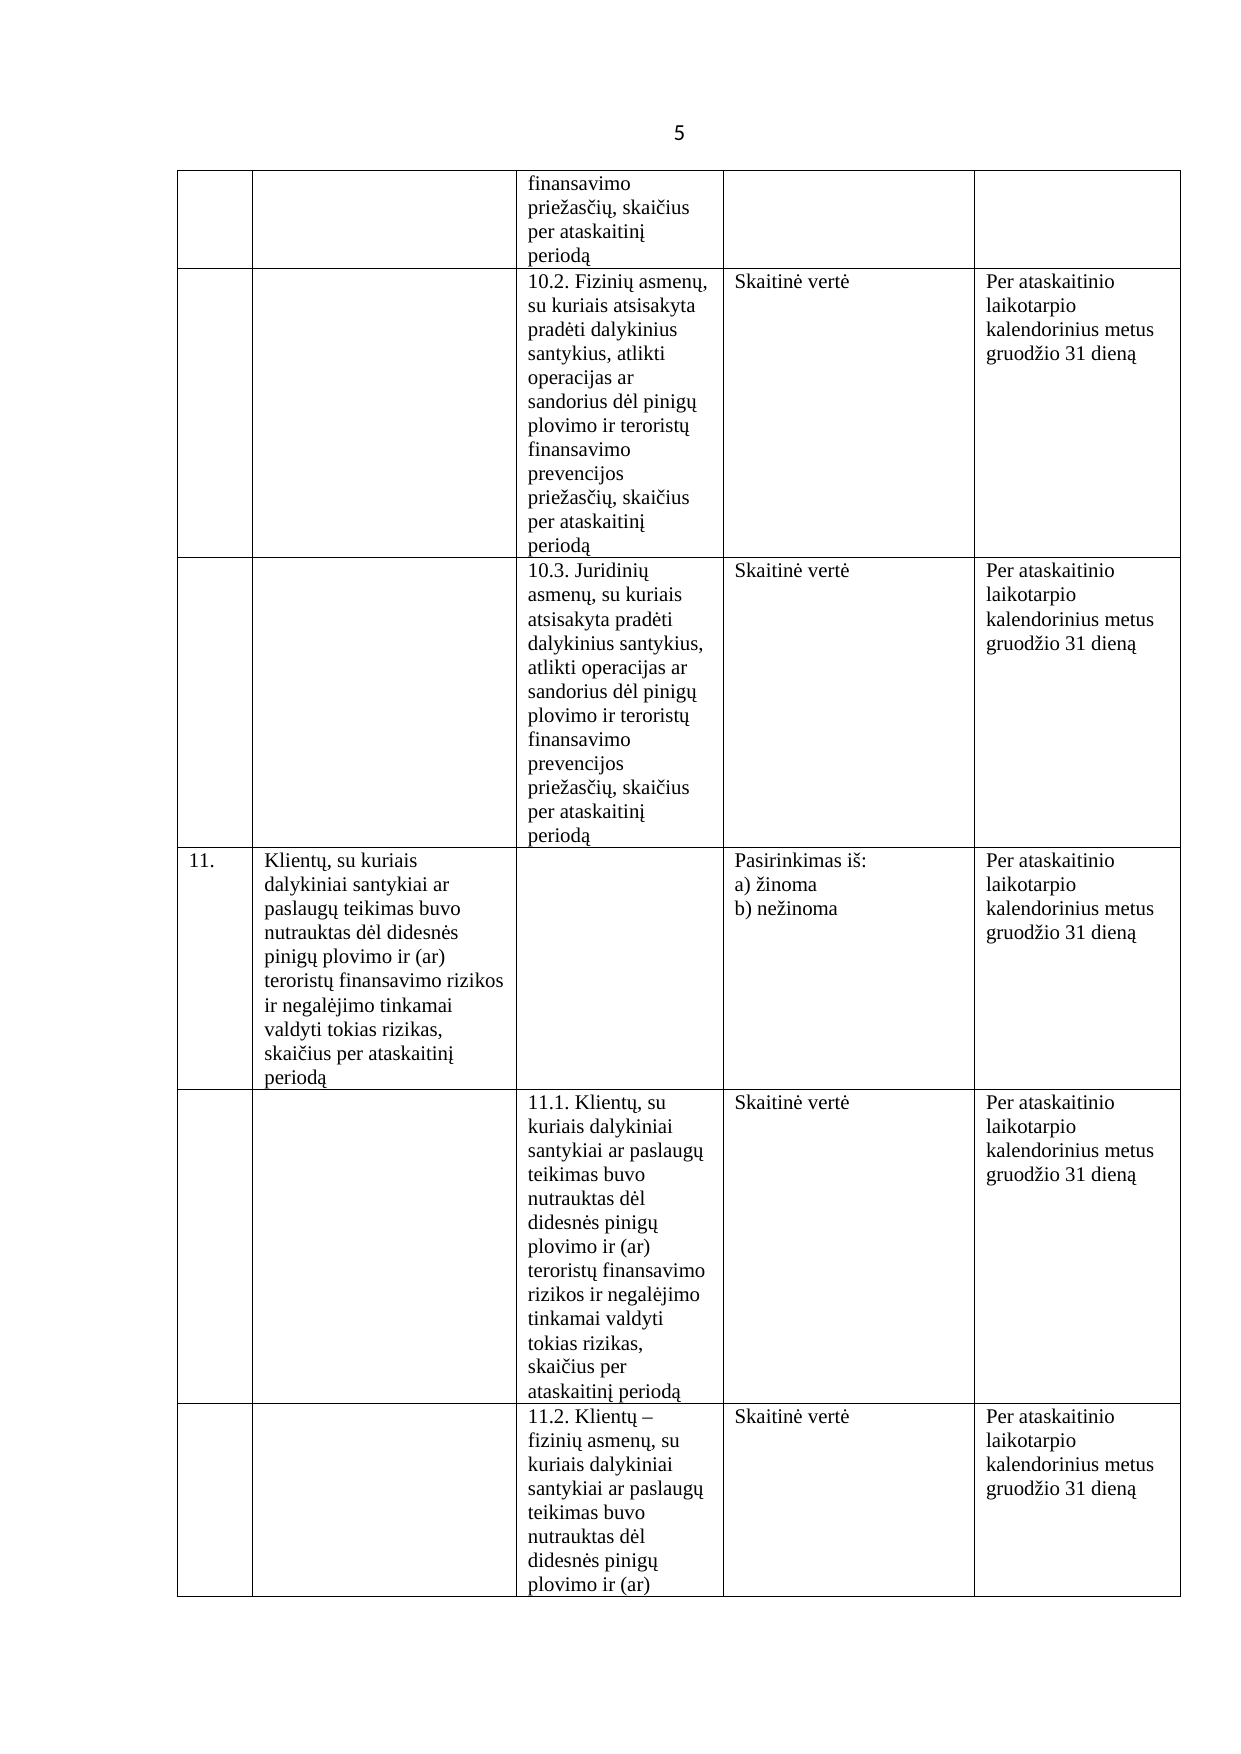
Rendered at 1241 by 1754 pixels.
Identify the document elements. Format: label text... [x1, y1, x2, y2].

table_cell [724, 171, 974, 267]
table_cell 10.2. Fizinių asmenų, su kuriais atsisakyta pradėti dalykinius santykius, atlikti operacijas ar sandorius dėl pinigų plovimo ir teroristų finansavimo prevencijos priežasčių, skaičius per ataskaitinį periodą [517, 269, 723, 557]
table_cell 11.2. Klientų – fizinių asmenų, su kuriais dalykiniai santykiai ar paslaugų teikimas buvo nutrauktas dėl didesnės pinigų plovimo ir (ar) [517, 1404, 723, 1596]
table_cell Per ataskaitinio laikotarpio kalendorinius metus gruodžio 31 dieną [975, 848, 1180, 1089]
table_cell Skaitinė vertė [724, 269, 974, 557]
table_cell 11.1. Klientų, su kuriais dalykiniai santykiai ar paslaugų teikimas buvo nutrauktas dėl didesnės pinigų plovimo ir (ar) teroristų finansavimo rizikos ir negalėjimo tinkamai valdyti tokias rizikas, skaičius per ataskaitinį periodą [517, 1090, 723, 1403]
table_cell Skaitinė vertė [724, 1404, 974, 1596]
table_cell [178, 1090, 252, 1403]
table_cell [517, 848, 723, 1089]
table_cell [253, 1090, 516, 1403]
table_cell [178, 171, 252, 267]
table_cell Per ataskaitinio laikotarpio kalendorinius metus gruodžio 31 dieną [975, 269, 1180, 557]
table_cell [253, 558, 516, 847]
table_cell [178, 269, 252, 557]
table_cell Skaitinė vertė [724, 558, 974, 847]
table_cell Skaitinė vertė [724, 1090, 974, 1403]
table_cell [253, 171, 516, 267]
table_cell 10.3. Juridinių asmenų, su kuriais atsisakyta pradėti dalykinius santykius, atlikti operacijas ar sandorius dėl pinigų plovimo ir teroristų finansavimo prevencijos priežasčių, skaičius per ataskaitinį periodą [517, 558, 723, 847]
table_cell 11. [178, 848, 252, 1089]
table_cell Per ataskaitinio laikotarpio kalendorinius metus gruodžio 31 dieną [975, 1404, 1180, 1596]
table_cell [178, 1404, 252, 1596]
table_cell [253, 1404, 516, 1596]
table_cell Per ataskaitinio laikotarpio kalendorinius metus gruodžio 31 dieną [975, 558, 1180, 847]
table_cell Per ataskaitinio laikotarpio kalendorinius metus gruodžio 31 dieną [975, 1090, 1180, 1403]
table_cell finansavimo priežasčių, skaičius per ataskaitinį periodą [517, 171, 723, 267]
table_cell [178, 558, 252, 847]
table_cell [975, 171, 1180, 267]
table_cell [253, 269, 516, 557]
table_cell Klientų, su kuriais dalykiniai santykiai ar paslaugų teikimas buvo nutrauktas dėl didesnės pinigų plovimo ir (ar) teroristų finansavimo rizikos ir negalėjimo tinkamai valdyti tokias rizikas, skaičius per ataskaitinį periodą [253, 848, 516, 1089]
table_cell Pasirinkimas iš: a) žinoma b) nežinoma [724, 848, 974, 1089]
